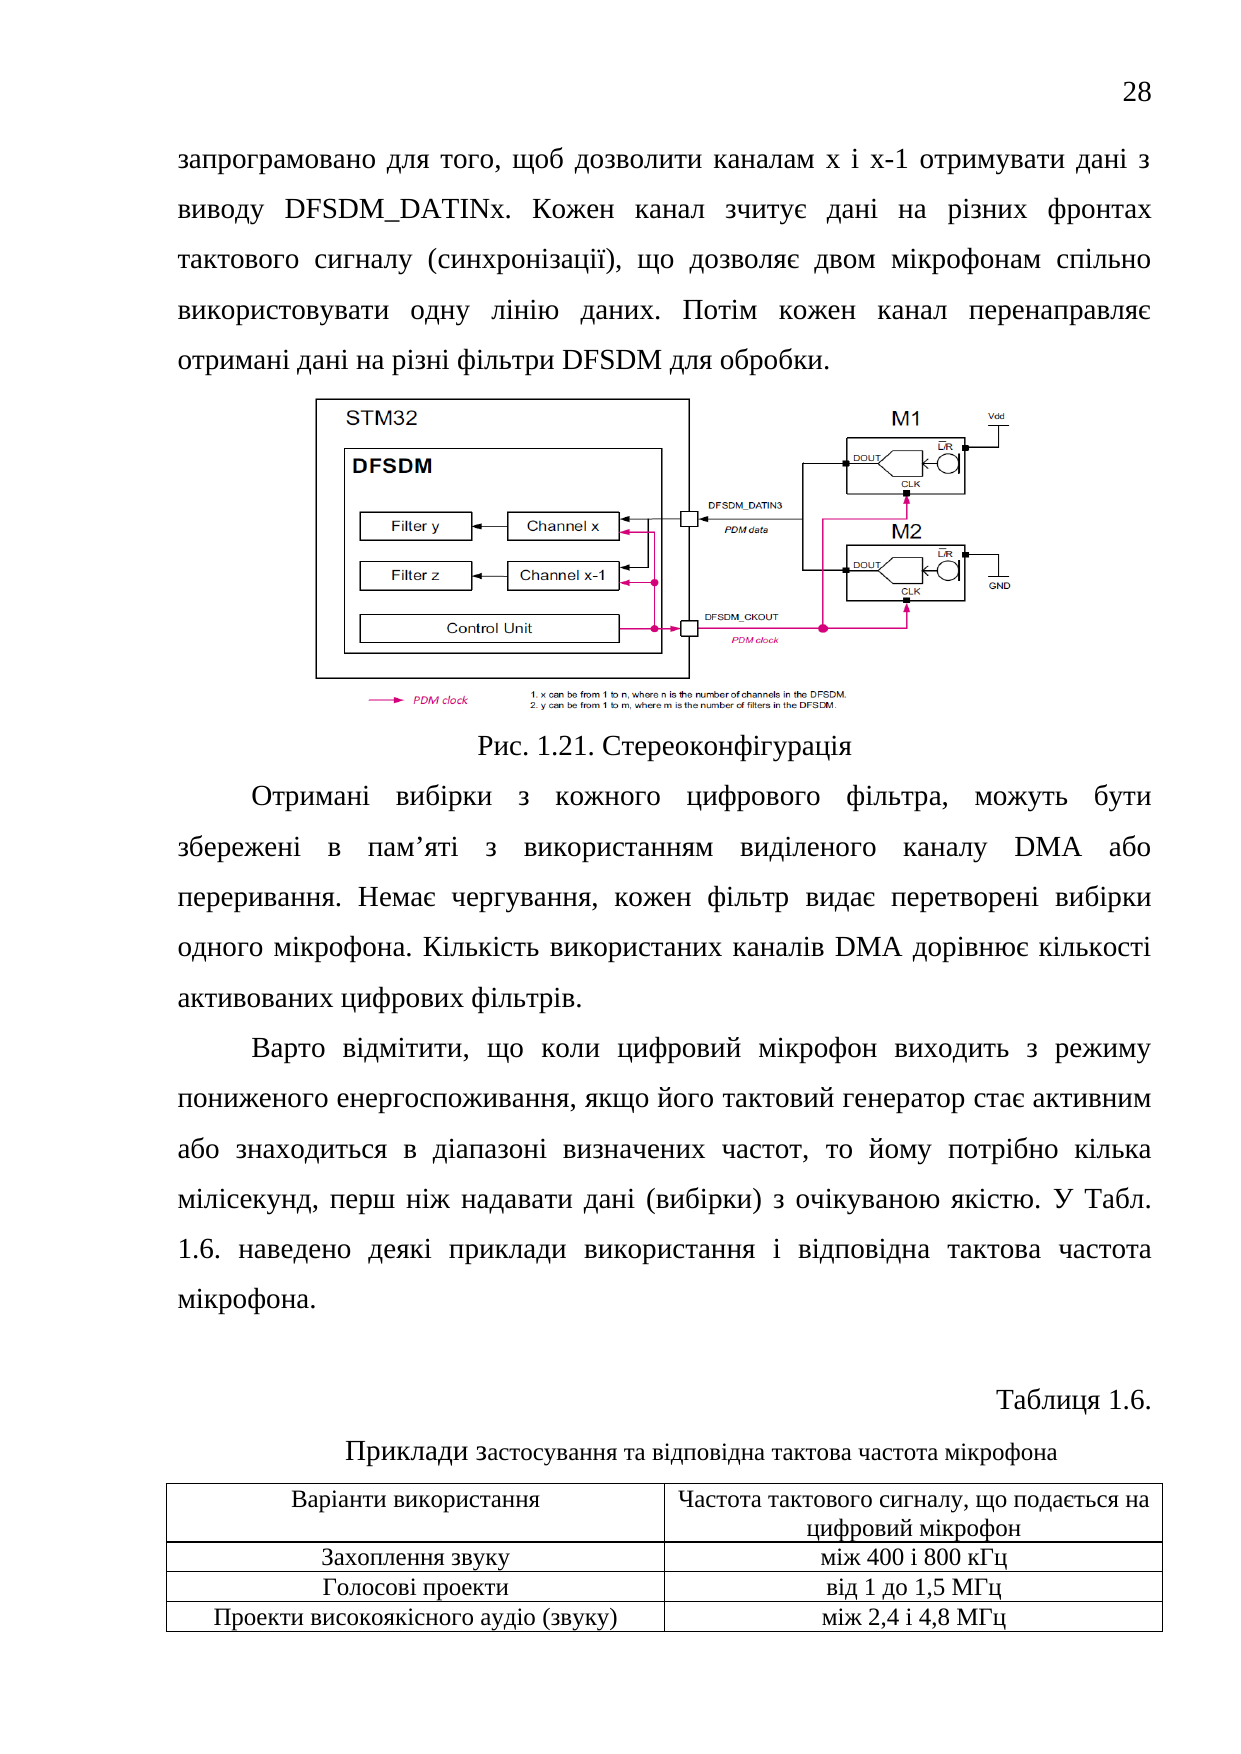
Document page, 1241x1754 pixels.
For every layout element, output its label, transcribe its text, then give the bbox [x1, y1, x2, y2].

table_cell Захоплення звуку [167, 1543, 664, 1571]
picture [311, 392, 1018, 714]
table_cell Проекти високоякісного аудіо (звуку) [167, 1602, 664, 1631]
table_header Частота тактового сигналу, що подається на цифровий мікрофон [665, 1484, 1162, 1541]
text Таблиця 1.6. [177, 1382, 1152, 1416]
text Отримані вибірки з кожного цифрового фільтра, можуть бути збережені в пам’яті з використанням виділеного каналу DMA або переривання. Немає чергування, кожен фільтр видає перетворені вибірки одного мікрофона. Кількість використаних каналів DMA дорівнює кількості активованих цифрових фільтрів. [177, 778, 1152, 1013]
table_header Варіанти використання [167, 1484, 664, 1541]
text Варто відмітити, що коли цифровий мікрофон виходить з режиму пониженого енергоспоживання, якщо його тактовий генератор стає активним або знаходиться в діапазоні визначених частот, то йому потрібно кілька мілісекунд, перш ніж надавати дані (вибірки) з очікуваною якістю. У Табл. 1.6. наведено деякі приклади використання і відповідна тактова частота мікрофона. [177, 1030, 1152, 1315]
text запрограмовано для того, щоб дозволити каналам x і x-1 отримувати дані з виводу DFSDM_DATINx. Кожен канал зчитує дані на різних фронтах тактового сигналу (синхронізації), що дозволяє двом мікрофонам спільно використовувати одну лінію даних. Потім кожен канал перенаправляє отримані дані на різні фільтри DFSDM для обробки. [177, 141, 1152, 376]
text Приклади застосування та відповідна тактова частота мікрофона [177, 1433, 1152, 1466]
table_cell від 1 до 1,5 МГц [665, 1572, 1162, 1601]
table_cell Голосові проекти [167, 1572, 664, 1601]
table_cell між 400 і 800 кГц [665, 1543, 1162, 1571]
text Рис. 1.21. Стереоконфігурація [177, 728, 1152, 762]
table_cell між 2,4 і 4,8 МГц [665, 1602, 1162, 1631]
